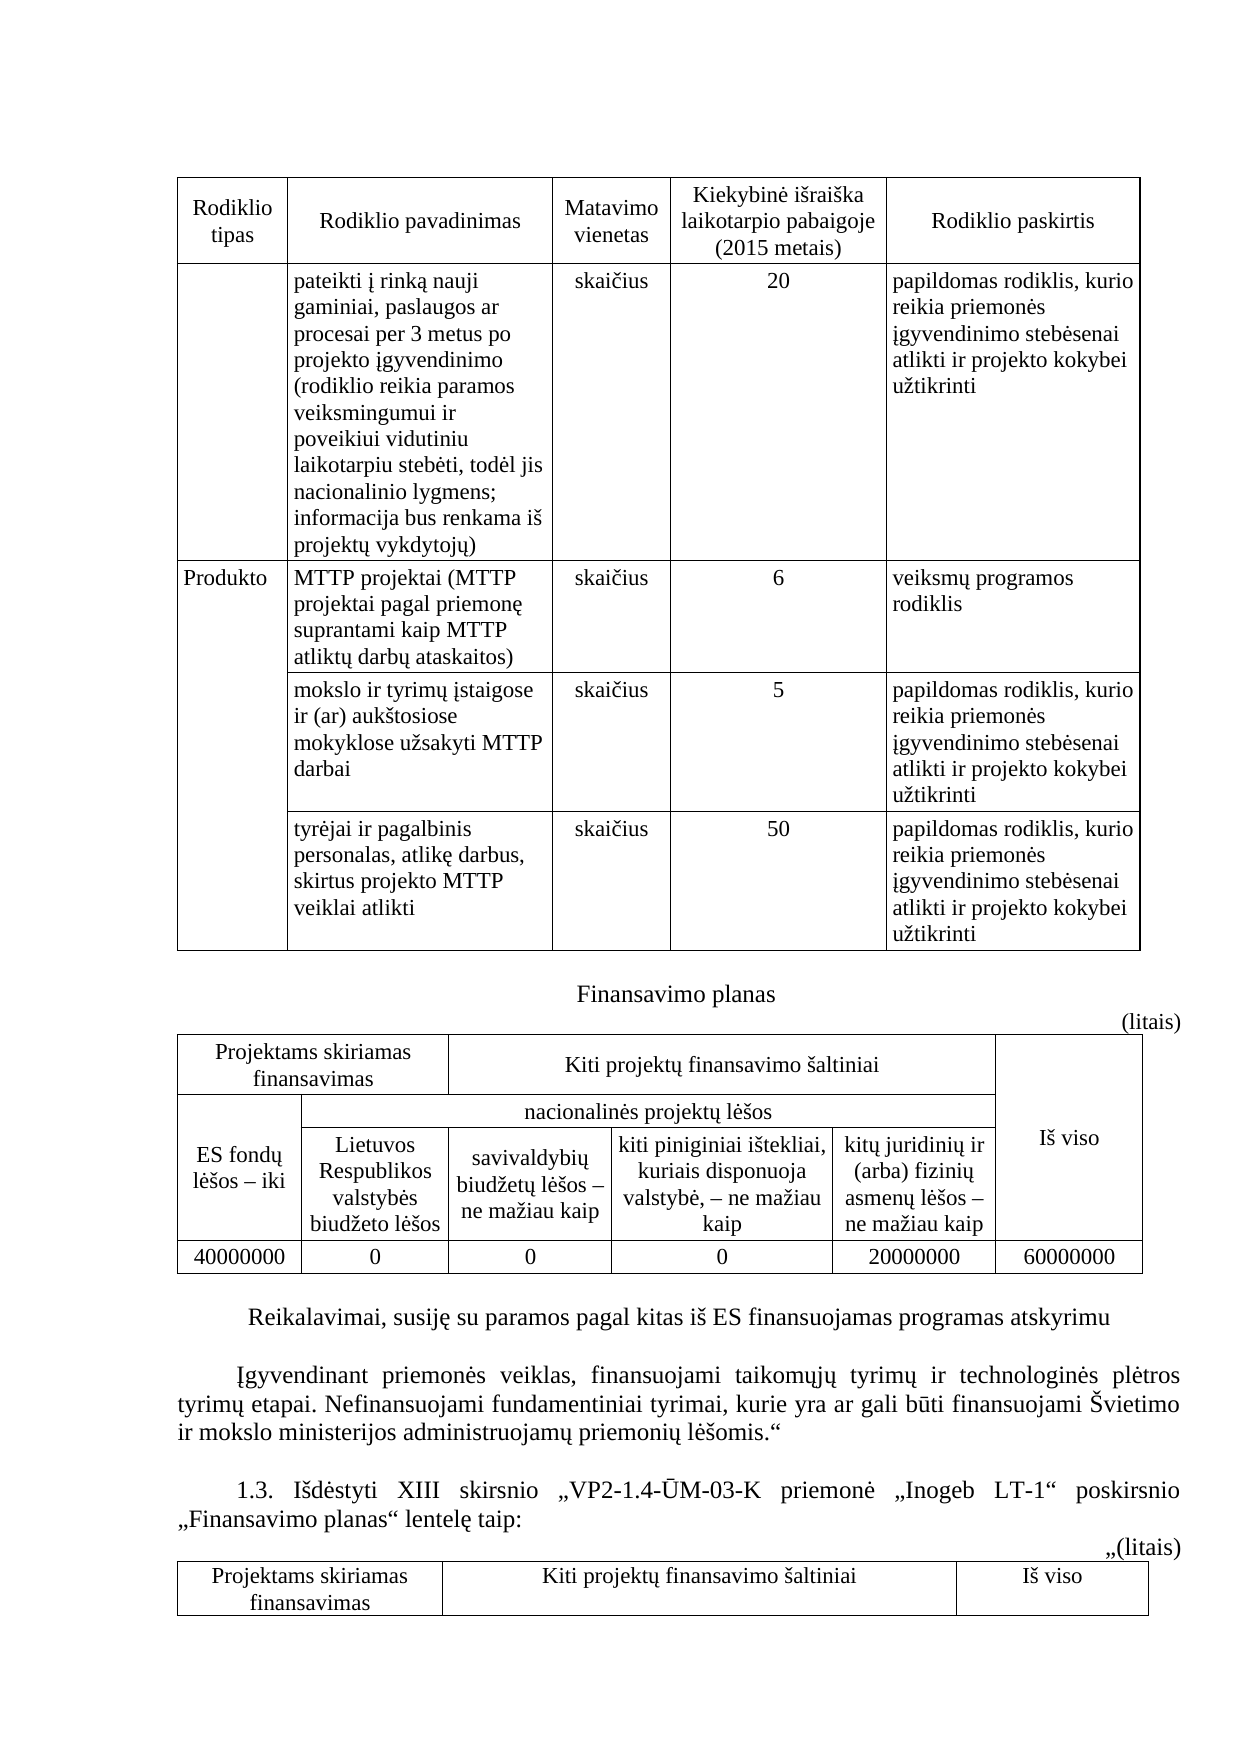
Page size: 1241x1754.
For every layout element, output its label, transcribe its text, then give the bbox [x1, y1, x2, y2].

table_cell kitų juridinių ir (arba) fizinių asmenų lėšos – ne mažiau kaip [833, 1128, 995, 1239]
table_cell 60000000 [996, 1241, 1142, 1273]
table_header Rodiklio tipas [178, 178, 287, 263]
text Reikalavimai, susiję su paramos pagal kitas iš ES finansuojamas programas atskyrimu [177, 1302, 1181, 1331]
table_cell 0 [612, 1241, 832, 1273]
table_header Matavimo vienetas [553, 178, 670, 263]
table_header Iš viso [957, 1562, 1148, 1615]
table_cell kiti piniginiai ištekliai, kuriais disponuoja valstybė, – ne mažiau kaip [612, 1128, 832, 1239]
table_header Rodiklio paskirtis [887, 178, 1139, 263]
table_cell Lietuvos Respublikos valstybės biudžeto lėšos [302, 1128, 448, 1239]
table_cell papildomas rodiklis, kurio reikia priemonės įgyvendinimo stebėsenai atlikti ir projekto kokybei užtikrinti [887, 812, 1139, 949]
table_header Projektams skiriamas finansavimas [178, 1035, 448, 1094]
table_cell 50 [671, 812, 886, 949]
table_header Kiti projektų finansavimo šaltiniai [443, 1562, 956, 1615]
table_cell 40000000 [178, 1241, 301, 1273]
text „(litais) [177, 1532, 1181, 1561]
table_cell pateikti į rinką nauji gaminiai, paslaugos ar procesai per 3 metus po projekto įgyvendinimo (rodiklio reikia paramos veiksmingumui ir poveikiui vidutiniu laikotarpiu stebėti, todėl jis nacionalinio lygmens; informacija bus renkama iš projektų vykdytojų) [288, 264, 552, 560]
table_cell mokslo ir tyrimų įstaigose ir (ar) aukštosiose mokyklose užsakyti MTTP darbai [288, 673, 552, 811]
table_cell 0 [302, 1241, 448, 1273]
text (litais) [177, 1008, 1181, 1034]
table_cell savivaldybių biudžetų lėšos – ne mažiau kaip [449, 1128, 611, 1239]
table_cell ES fondų lėšos – iki [178, 1095, 301, 1239]
table_cell papildomas rodiklis, kurio reikia priemonės įgyvendinimo stebėsenai atlikti ir projekto kokybei užtikrinti [887, 264, 1139, 560]
table_cell skaičius [553, 264, 670, 560]
table_cell [178, 264, 287, 560]
table_cell 20 [671, 264, 886, 560]
table_cell veiksmų programos rodiklis [887, 561, 1139, 672]
table_header Projektams skiriamas finansavimas [178, 1562, 442, 1615]
table_header Kiti projektų finansavimo šaltiniai [449, 1035, 995, 1094]
table_cell 20000000 [833, 1241, 995, 1273]
table_cell nacionalinės projektų lėšos [302, 1095, 995, 1127]
table_header Kiekybinė išraiška laikotarpio pabaigoje (2015 metais) [671, 178, 886, 263]
table_cell 0 [449, 1241, 611, 1273]
table_header Iš viso [996, 1035, 1142, 1239]
table_cell 5 [671, 673, 886, 811]
table_cell MTTP projektai (MTTP projektai pagal priemonę suprantami kaip MTTP atliktų darbų ataskaitos) [288, 561, 552, 672]
table_header Rodiklio pavadinimas [288, 178, 552, 263]
table_cell skaičius [553, 561, 670, 672]
text Įgyvendinant priemonės veiklas, finansuojami taikomųjų tyrimų ir technologinės plėtros tyrimų etapai. Nefinansuojami fundamentiniai tyrimai, kurie yra ar gali būti finansuojami Švietimo ir mokslo ministerijos administruojamų priemonių lėšomis.“ [177, 1360, 1181, 1446]
table_cell skaičius [553, 812, 670, 949]
text 1.3. Išdėstyti XIII skirsnio „VP2-1.4-ŪM-03-K priemonė „Inogeb LT-1“ poskirsnio „Finansavimo planas“ lentelę taip: [177, 1475, 1181, 1532]
table_cell skaičius [553, 673, 670, 811]
table_cell papildomas rodiklis, kurio reikia priemonės įgyvendinimo stebėsenai atlikti ir projekto kokybei užtikrinti [887, 673, 1139, 811]
text Finansavimo planas [177, 979, 1181, 1008]
table_cell Produkto [178, 561, 287, 949]
table_cell tyrėjai ir pagalbinis personalas, atlikę darbus, skirtus projekto MTTP veiklai atlikti [288, 812, 552, 949]
table_cell 6 [671, 561, 886, 672]
